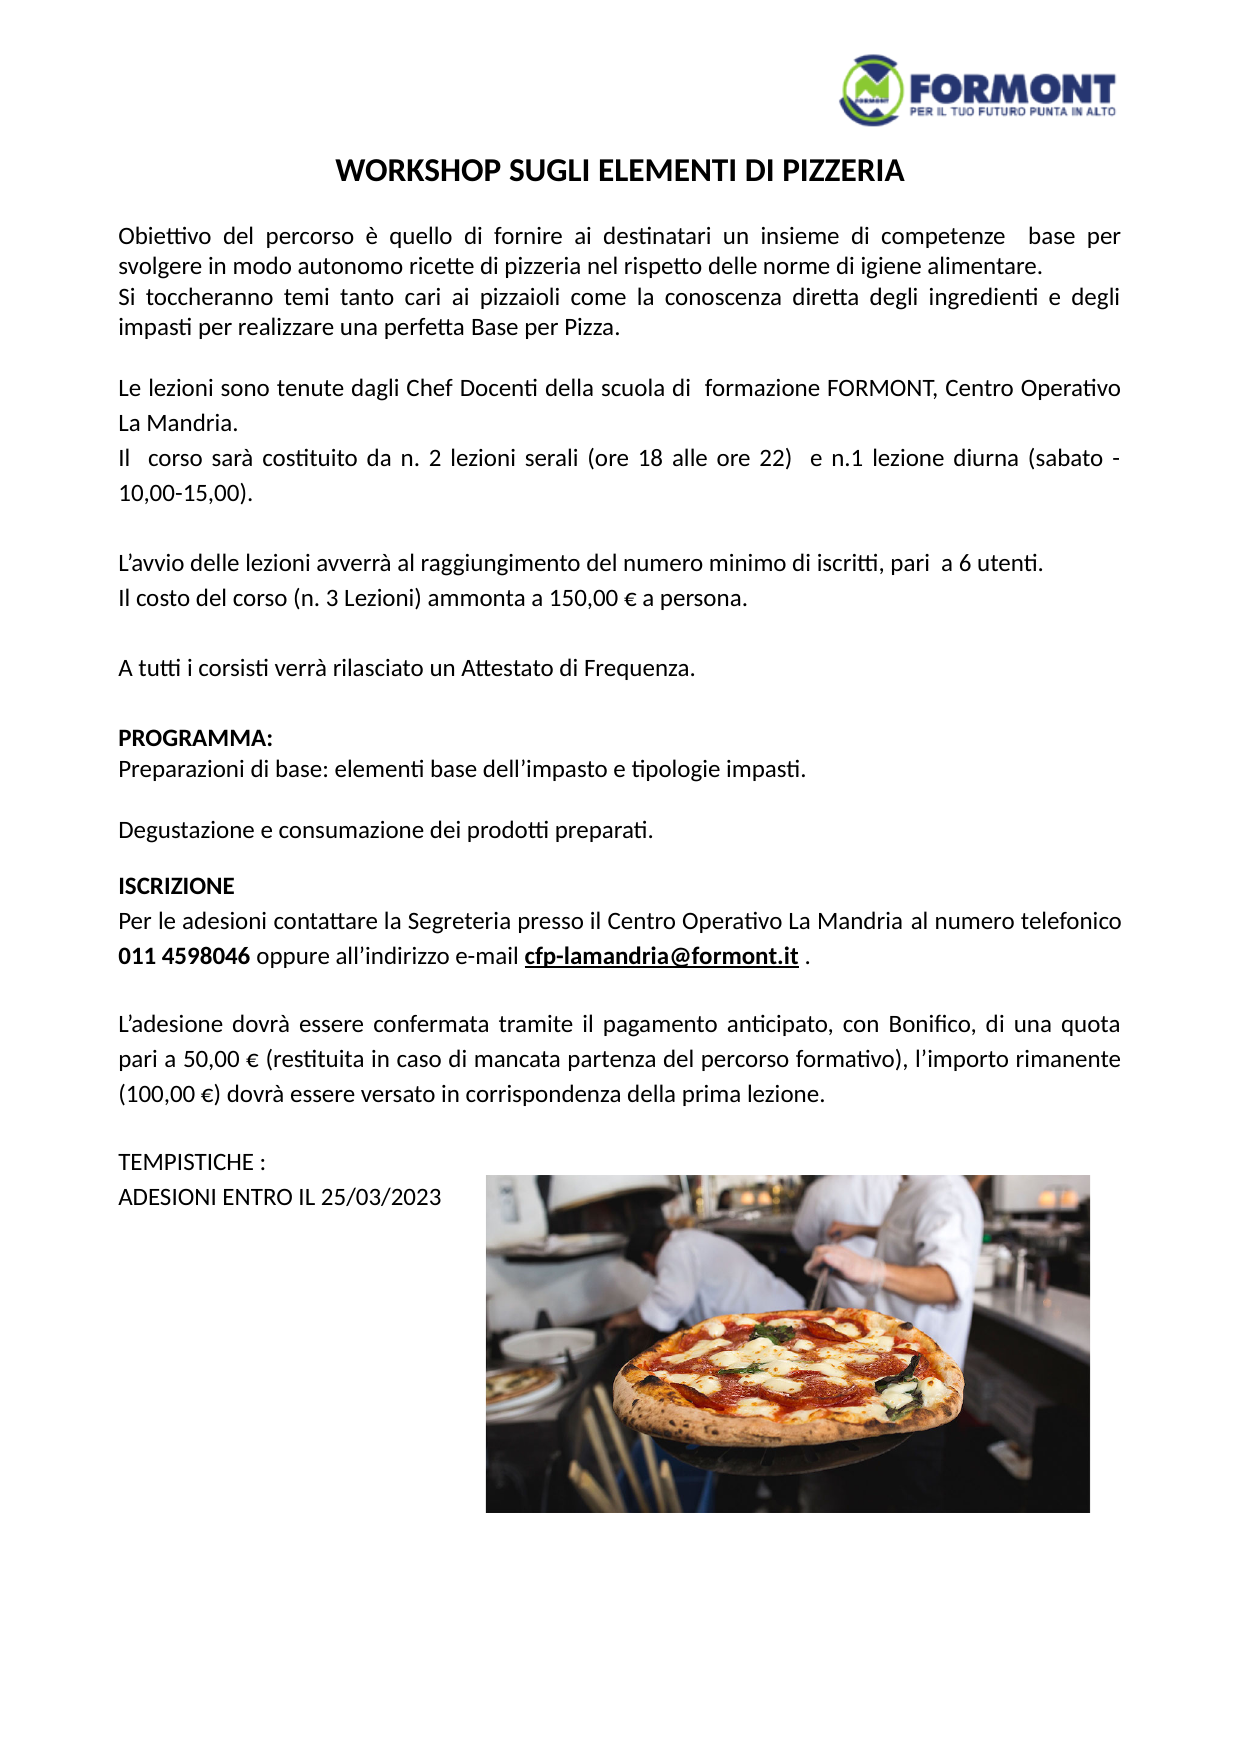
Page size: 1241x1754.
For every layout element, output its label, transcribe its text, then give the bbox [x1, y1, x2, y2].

text Il costo del corso (n. 3 Lezioni) ammonta a 150,00 € a persona. [118, 582, 1122, 613]
text Obiettivo del percorso è quello di fornire ai destinatari un insieme di competenze base per svolgere in modo autonomo ricette di pizzeria nel rispetto delle norme di igiene alimentare. [118, 220, 1122, 281]
text Degustazione e consumazione dei prodotti preparati. [118, 814, 1122, 844]
text A tutti i corsisti verrà rilasciato un Attestato di Frequenza. [118, 652, 1122, 683]
text Si toccheranno temi tanto cari ai pizzaioli come la conoscenza diretta degli ingredienti e degli impasti per realizzare una perfetta Base per Pizza. [118, 281, 1122, 342]
text Le lezioni sono tenute dagli Chef Docenti della scuola di formazione FORMONT, Centro Operativo La Mandria. [118, 372, 1122, 438]
text ISCRIZIONE [118, 870, 1122, 901]
text Il corso sarà costituito da n. 2 lezioni serali (ore 18 alle ore 22) e n.1 lezione diurna (sabato - 10,00-15,00). [118, 442, 1122, 508]
text PROGRAMMA: [118, 722, 1122, 753]
text [1091, 1181, 1122, 1212]
text L’avvio delle lezioni avverrà al raggiungimento del numero minimo di iscritti, pari a 6 utenti. [118, 547, 1122, 578]
text ADESIONI ENTRO IL 25/03/2023 [118, 1181, 485, 1212]
text WORKSHOP SUGLI ELEMENTI DI PIZZERIA [118, 149, 1122, 189]
picture [836, 48, 1124, 135]
text Preparazioni di base: elementi base dell’impasto e tipologie impasti. [118, 753, 1122, 783]
text Per le adesioni contattare la Segreteria presso il Centro Operativo La Mandria al numero telefonico 011 4598046 oppure all’indirizzo e-mail cfp-lamandria@formont.it . [118, 905, 1122, 971]
text L’adesione dovrà essere confermata tramite il pagamento anticipato, con Bonifico, di una quota pari a 50,00 € (restituita in caso di mancata partenza del percorso formativo), l’importo rimanente (100,00 €) dovrà essere versato in corrispondenza della prima lezione. [118, 1008, 1122, 1108]
text TEMPISTICHE : [118, 1146, 1122, 1177]
picture [485, 1175, 1091, 1513]
